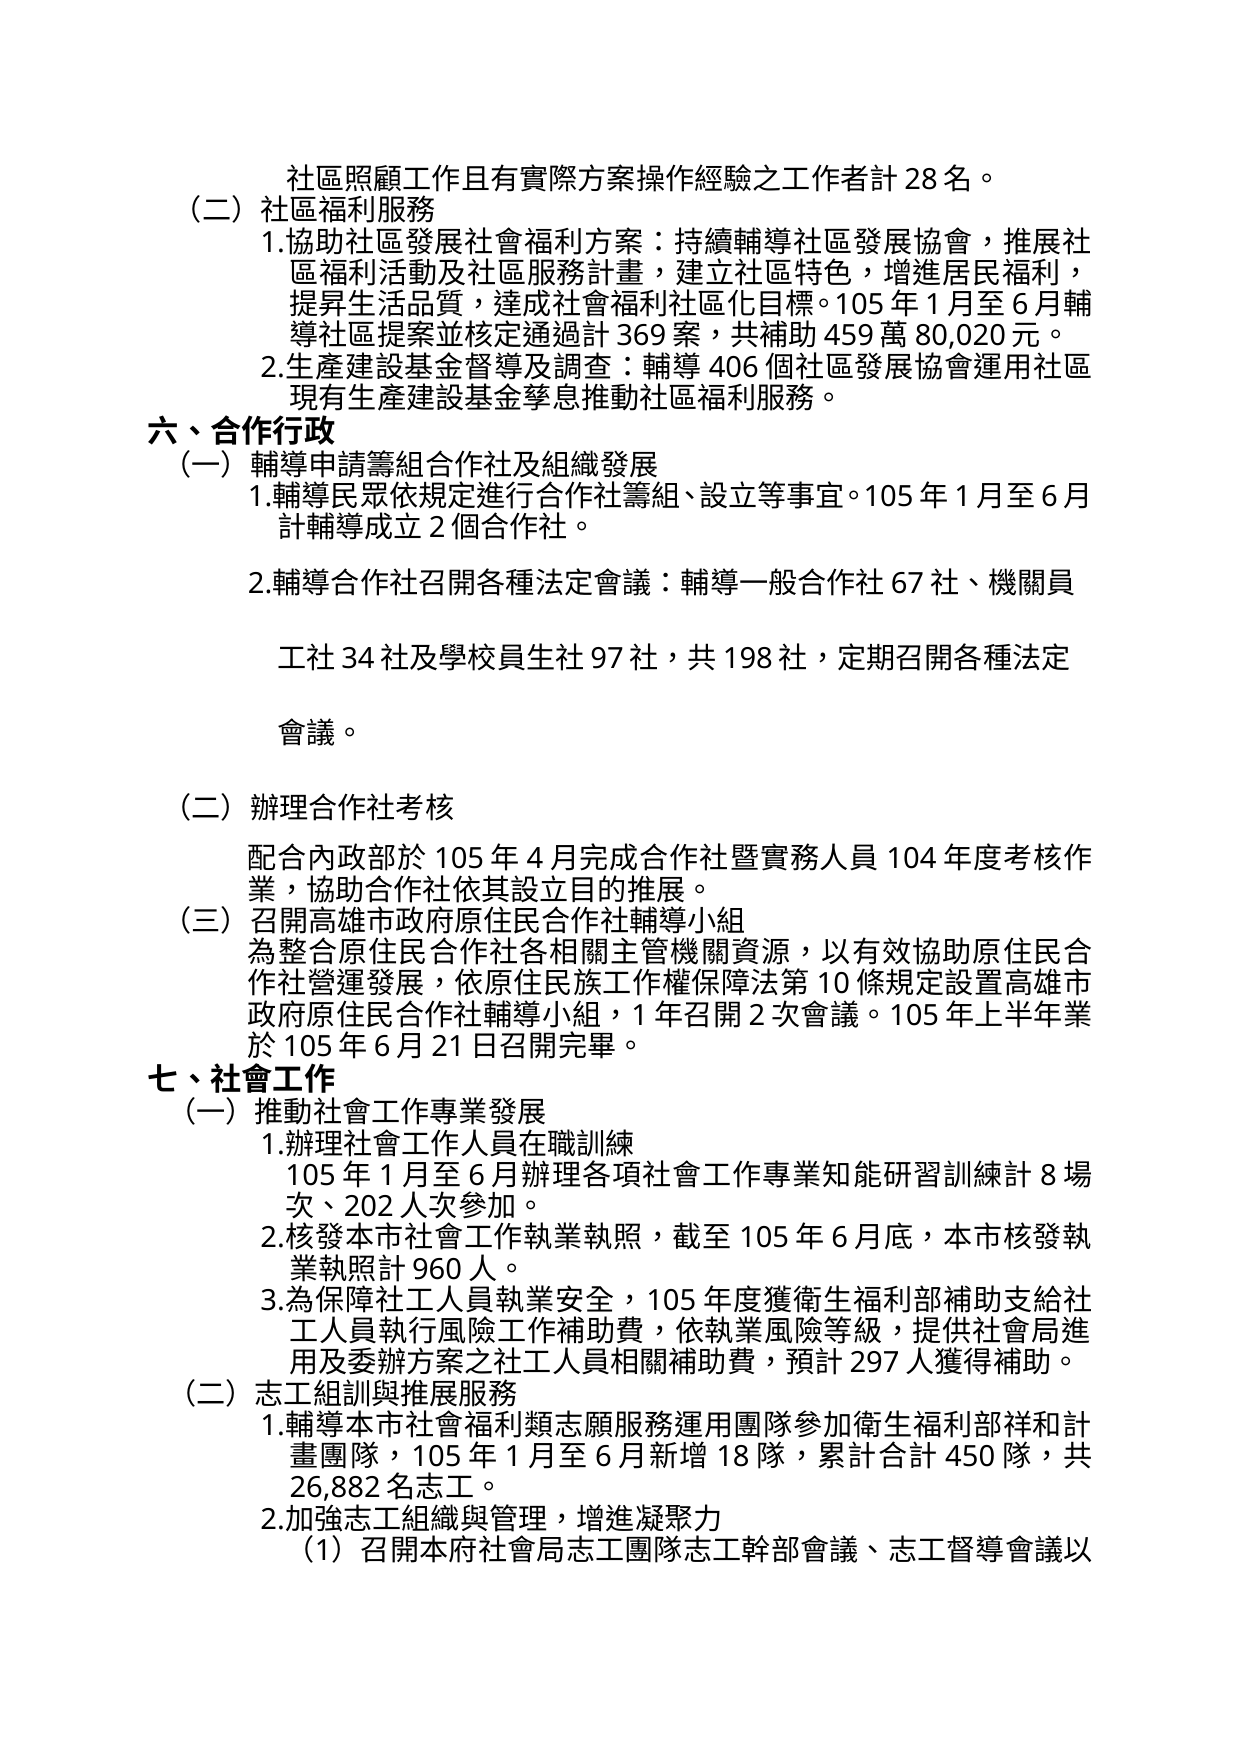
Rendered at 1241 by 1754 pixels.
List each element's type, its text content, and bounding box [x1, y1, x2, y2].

text 1.輔導本市社會福利類志願服務運用團隊參加衛生福利部祥和計畫團隊，105年1月至6月新增18隊，累計合計450隊，共26,882名志工。 [260, 1410, 1092, 1504]
text 3.為保障社工人員執業安全，105年度獲衛生福利部補助支給社工人員執行風險工作補助費，依執業風險等級，提供社會局進用及委辦方案之社工人員相關補助費，預計297人獲得補助。 [260, 1285, 1092, 1379]
text 1.協助社區發展社會福利方案：持續輔導社區發展協會，推展社區福利活動及社區服務計畫，建立社區特色，增進居民福利，提昇生活品質，達成社會福利社區化目標。105年1月至6月輔導社區提案並核定通過計369案，共補助459萬80,020元。 [260, 227, 1092, 352]
text 2.加強志工組織與管理，增進凝聚力 [260, 1504, 1092, 1535]
text 1.輔導民眾依規定進行合作社籌組、設立等事宜。105年1月至6月計輔導成立2個合作社。 [248, 481, 1092, 544]
text 配合內政部於105年4月完成合作社暨實務人員104年度考核作業，協助合作社依其設立目的推展。 [248, 844, 1092, 906]
text （二）志工組訓與推展服務 [148, 1379, 1092, 1410]
text （二）辦理合作社考核 [148, 769, 1092, 844]
text 105年1月至6月辦理各項社會工作專業知能研習訓練計8場次、202人次參加。 [285, 1160, 1092, 1223]
text 2.核發本市社會工作執業執照，截至105年6月底，本市核發執業執照計960人。 [260, 1223, 1092, 1285]
text 為整合原住民合作社各相關主管機關資源，以有效協助原住民合作社營運發展，依原住民族工作權保障法第10條規定設置高雄市政府原住民合作社輔導小組，1年召開2次會議。105年上半年業於105年6月21日召開完畢。 [248, 937, 1092, 1062]
text （一）推動社會工作專業發展 [148, 1098, 1092, 1129]
text （1）召開本府社會局志工團隊志工幹部會議、志工督導會議以 [285, 1535, 1092, 1567]
text （一）輔導申請籌組合作社及組織發展 [148, 450, 1092, 481]
text 六、合作行政 [148, 414, 1092, 450]
text 七、社會工作 [148, 1062, 1092, 1098]
text 2.輔導合作社召開各種法定會議：輔導一般合作社67社、機關員工社34社及學校員生社97社，共198社，定期召開各種法定會議。 [248, 544, 1092, 769]
text 1.辦理社會工作人員在職訓練 [260, 1129, 1092, 1160]
text （三）召開高雄市政府原住民合作社輔導小組 [148, 906, 1092, 937]
text 社區照顧工作且有實際方案操作經驗之工作者計28名。 [285, 164, 1092, 196]
text 2.生產建設基金督導及調查：輔導406個社區發展協會運用社區現有生產建設基金孳息推動社區福利服務。 [260, 352, 1092, 414]
text （二）社區福利服務 [173, 196, 1092, 227]
